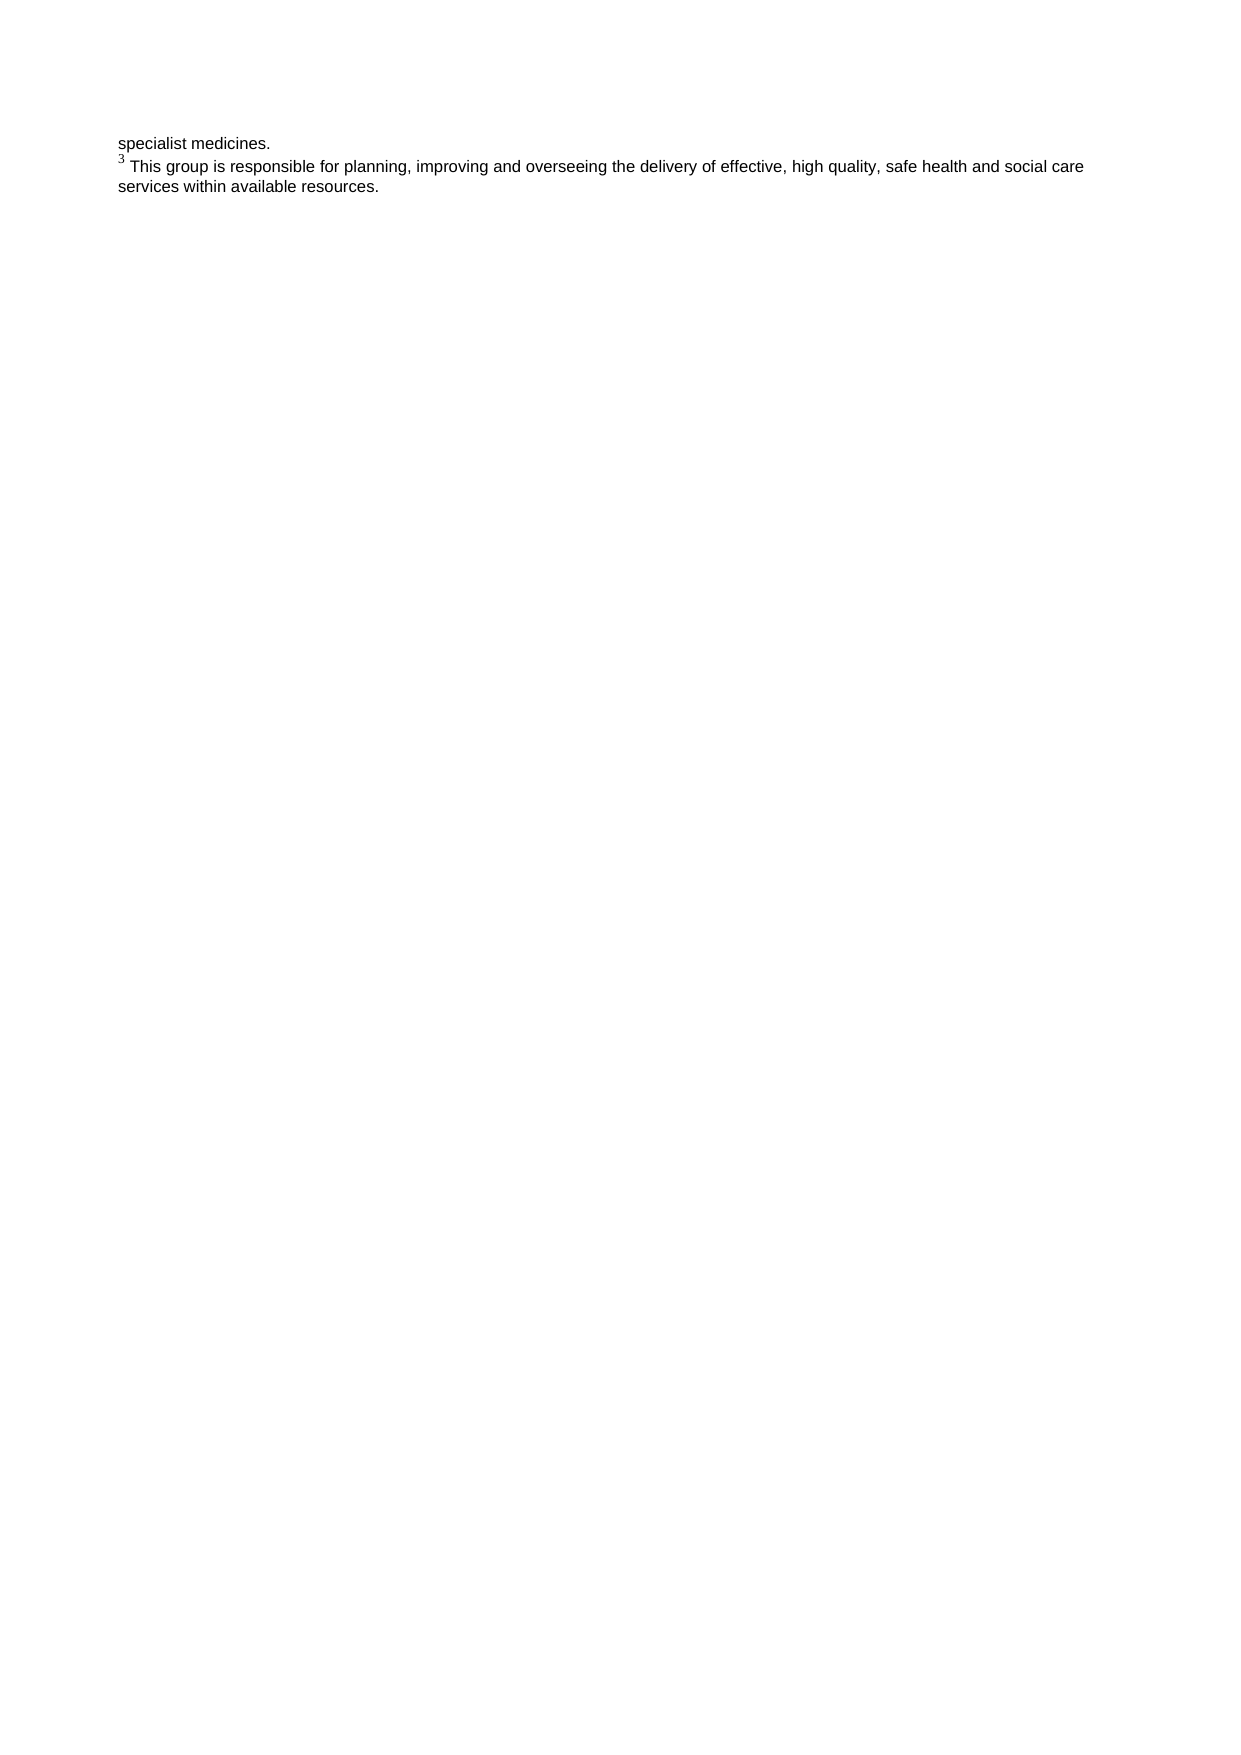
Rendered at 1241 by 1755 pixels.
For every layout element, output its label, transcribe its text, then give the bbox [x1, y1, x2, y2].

text 3 This group is responsible for planning, improving and overseeing the delivery of effective, high quality, safe health and social care services within available resources. [118, 156, 1134, 196]
text specialist medicines. [118, 134, 1134, 153]
